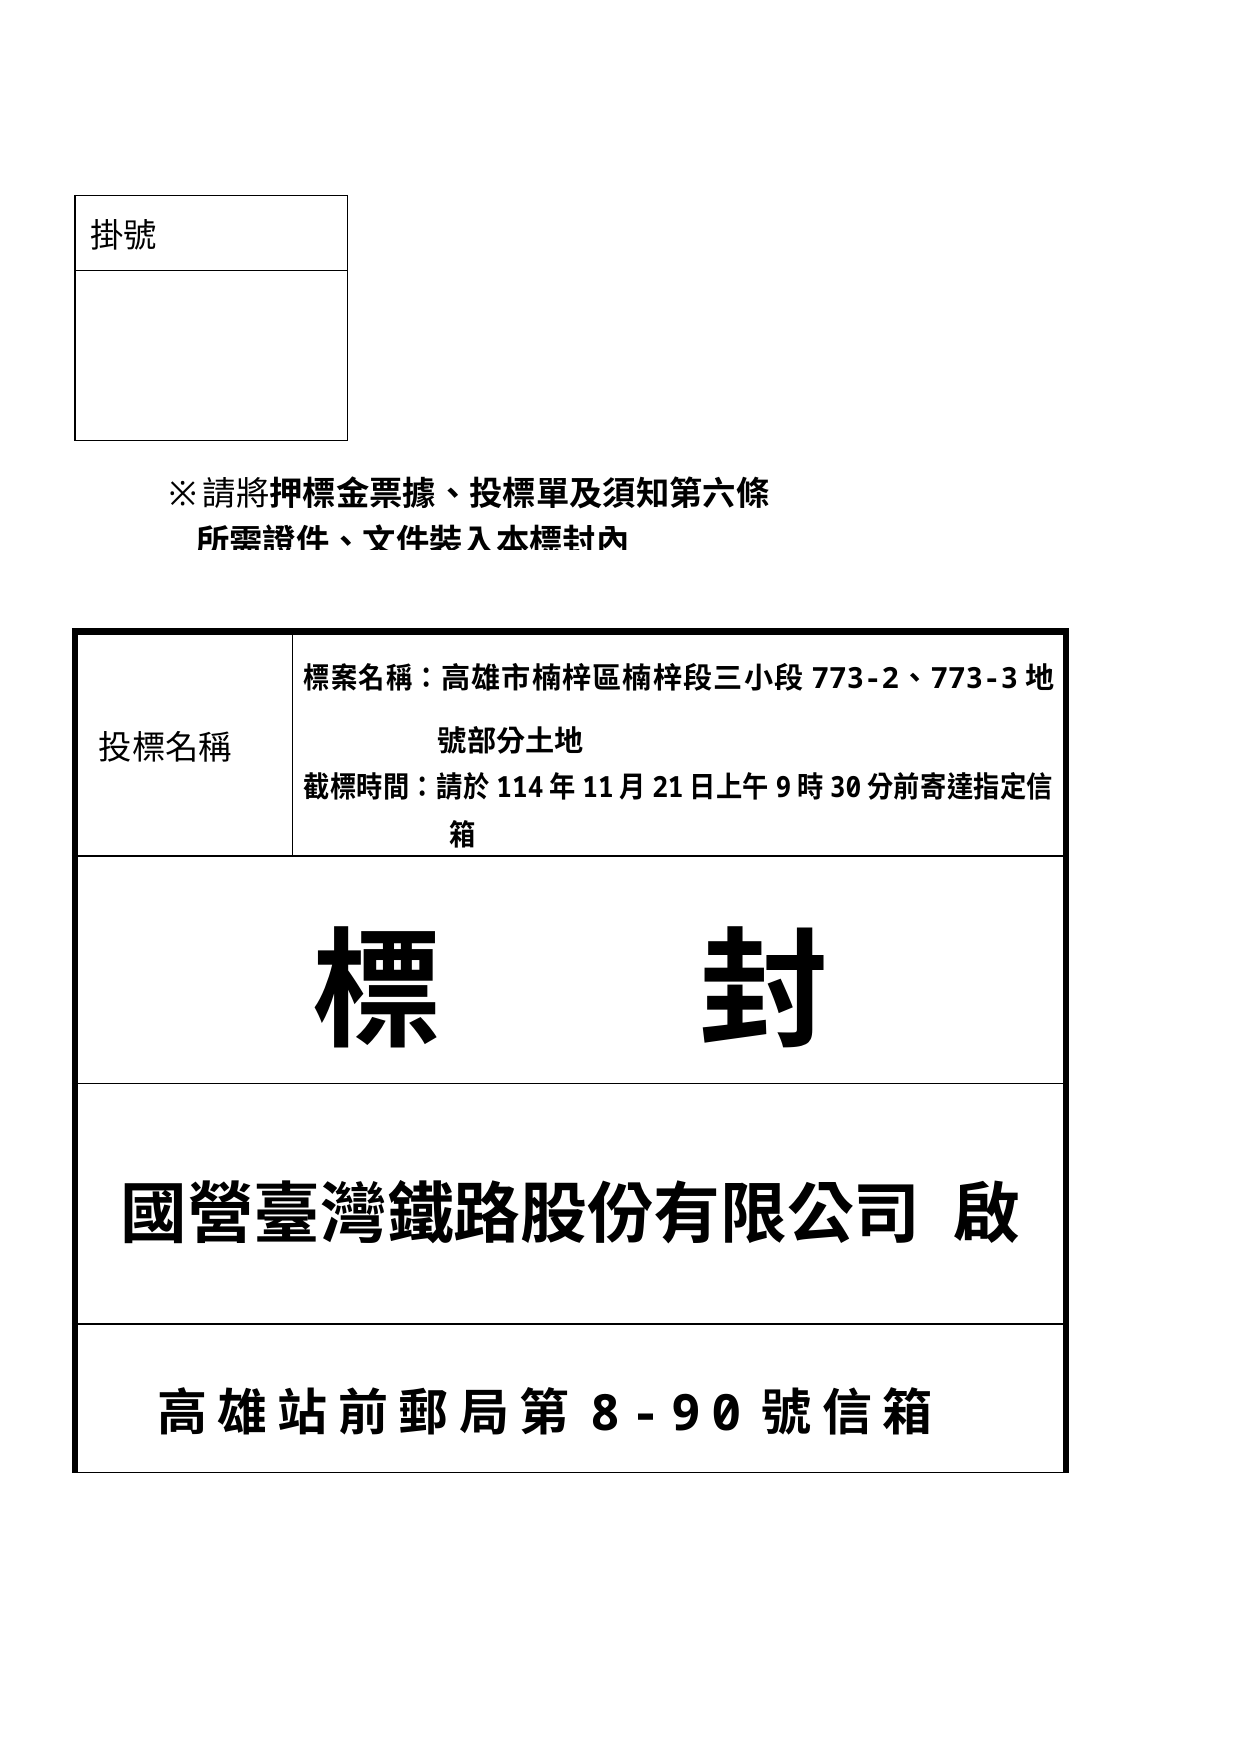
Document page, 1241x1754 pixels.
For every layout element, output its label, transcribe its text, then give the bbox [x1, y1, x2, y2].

table_cell 國營臺灣鐵路股份有限公司 啟 [78, 1084, 1063, 1323]
table_cell [76, 271, 347, 440]
table_header 掛號 [76, 196, 347, 270]
table_header 標案名稱：高雄市楠梓區楠梓段三小段773-2、773-3地號部分土地 截標時間：請於114年11月21日上午9時30分前寄達指定信箱 [293, 635, 1063, 855]
text ※請將押標金票據、投標單及須知第六條 [163, 467, 840, 515]
table_cell 高雄站前郵局第8-90號信箱 [78, 1325, 1063, 1471]
table_header 投標名稱 [78, 635, 292, 855]
text 所需證件、文件裝入本標封內 [163, 515, 840, 550]
table_cell 標 封 [78, 857, 1063, 1082]
